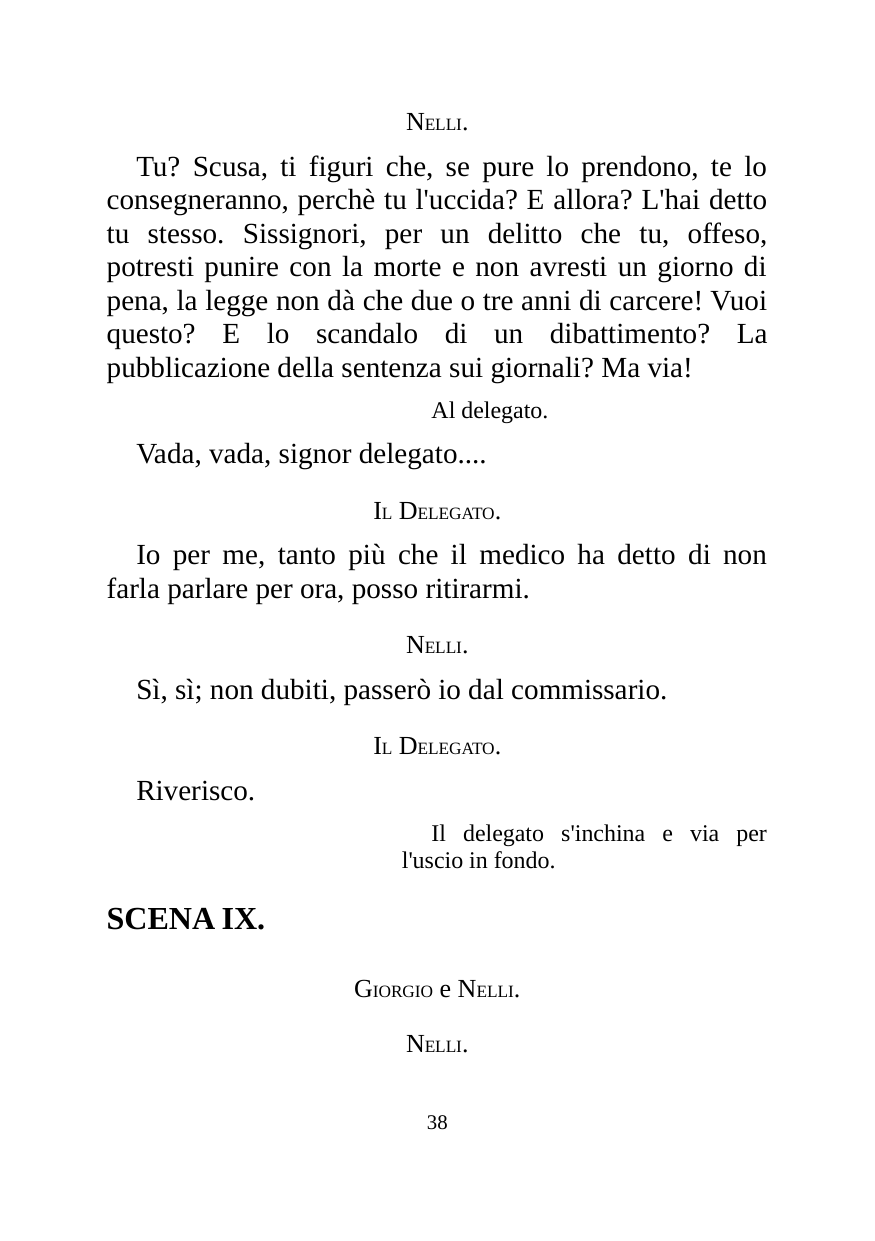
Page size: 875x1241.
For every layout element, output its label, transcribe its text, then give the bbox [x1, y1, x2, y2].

text Giorgio e Nelli. [106, 973, 768, 1003]
text Il Delegato. [106, 495, 768, 525]
text Io per me, tanto più che il medico ha detto di non farla parlare per ora, posso ritirarmi. [106, 537, 768, 604]
text Nelli. [106, 1028, 768, 1058]
text Al delegato. [402, 396, 768, 424]
text Il Delegato. [106, 730, 768, 760]
text Sì, sì; non dubiti, passerò io dal commissario. [106, 672, 768, 705]
text Tu? Scusa, ti figuri che, se pure lo prendono, te lo consegneranno, perchè tu l'uccida? E allora? L'hai detto tu stesso. Sissignori, per un delitto che tu, offeso, potresti punire con la morte e non avresti un giorno di pena, la legge non dà che due o tre anni di carcere! Vuoi questo? E lo scandalo di un dibattimento? La pubblicazione della sentenza sui giornali? Ma via! [106, 149, 768, 384]
text Vada, vada, signor delegato.... [106, 436, 768, 470]
text Riverisco. [106, 773, 768, 806]
text Il delegato s'inchina e via per l'uscio in fondo. [402, 819, 768, 874]
text Nelli. [106, 106, 768, 136]
text Nelli. [106, 629, 768, 659]
subtitle SCENA IX. [106, 899, 768, 936]
